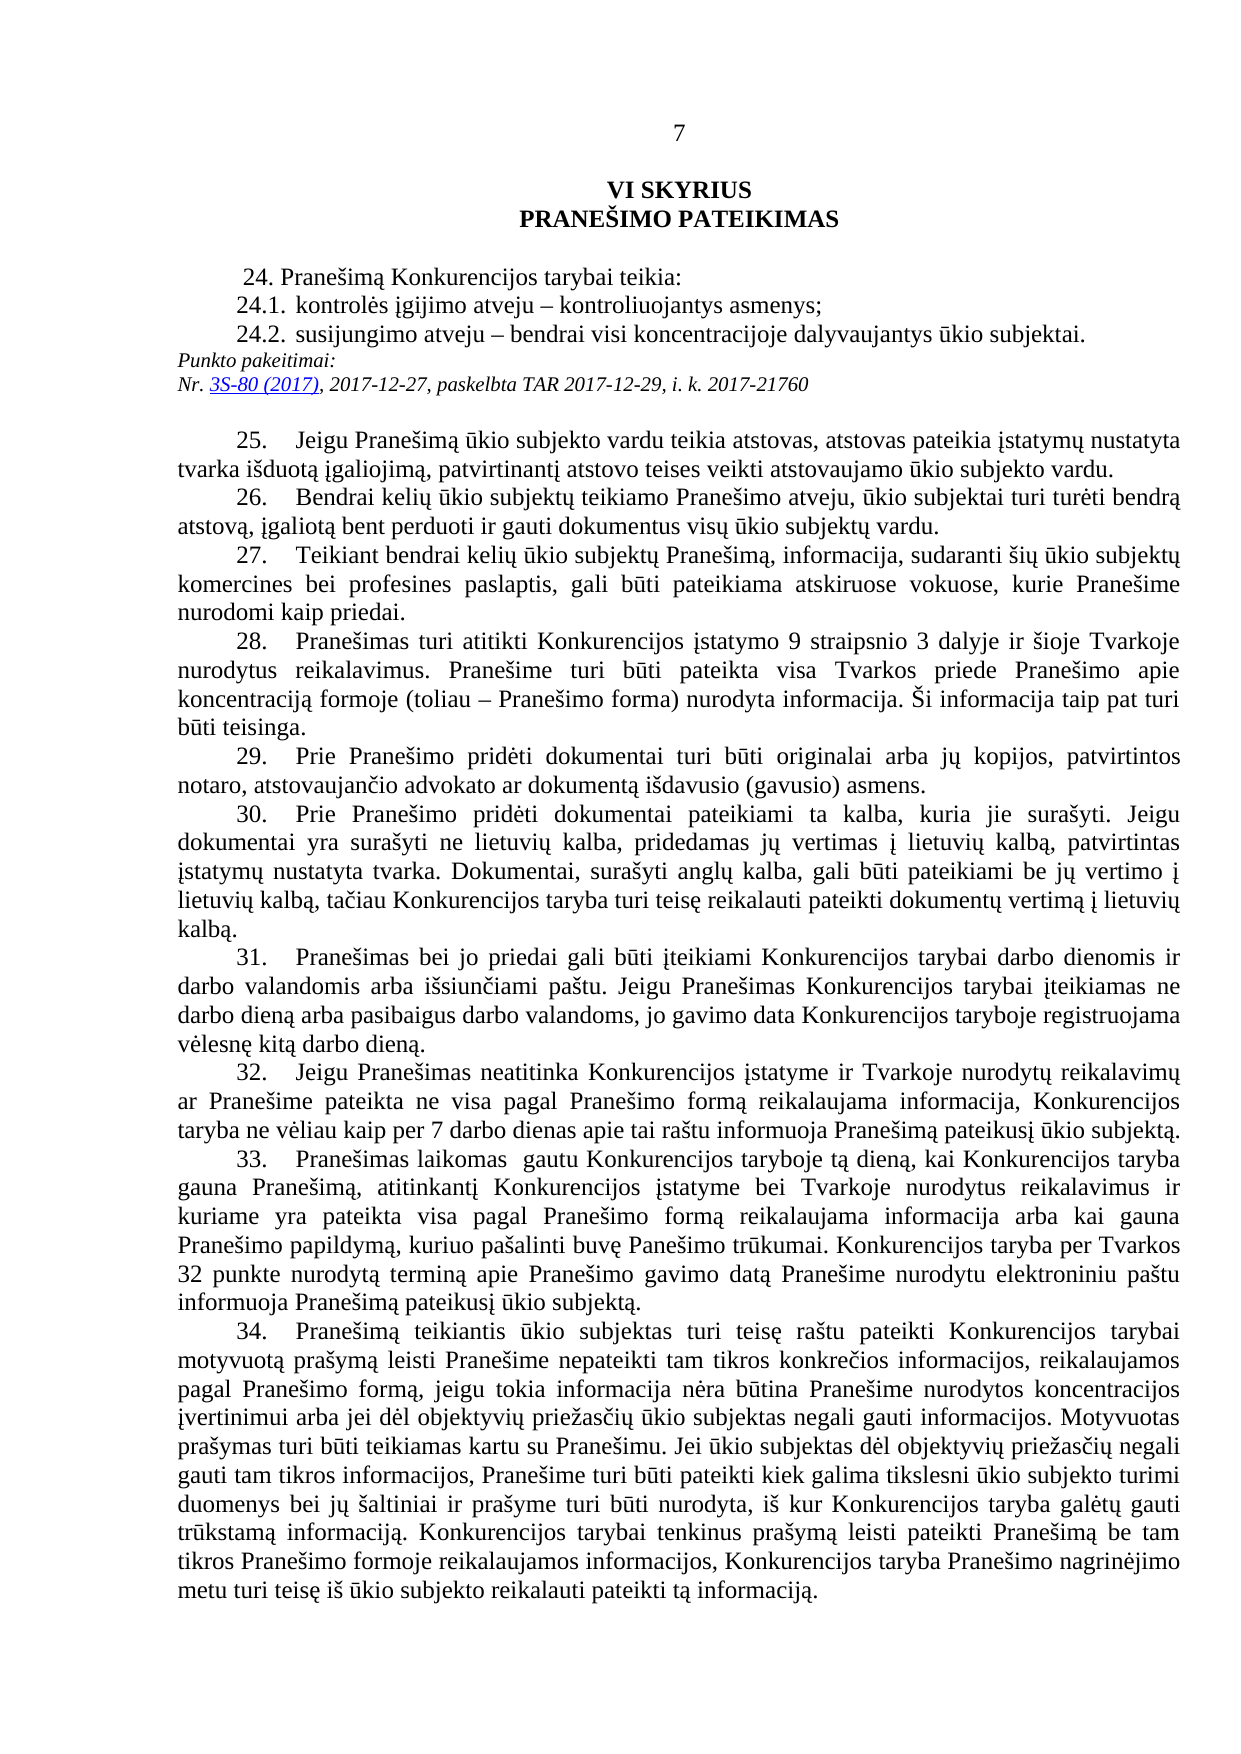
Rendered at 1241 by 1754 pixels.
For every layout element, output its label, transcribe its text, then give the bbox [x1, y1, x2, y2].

text 28. Pranešimas turi atitikti Konkurencijos įstatymo 9 straipsnio 3 dalyje ir šioje Tvarkoje nurodytus reikalavimus. Pranešime turi būti pateikta visa Tvarkos priede Pranešimo apie koncentraciją formoje (toliau – Pranešimo forma) nurodyta informacija. Ši informacija taip pat turi būti teisinga. [177, 626, 1181, 741]
text 32. Jeigu Pranešimas neatitinka Konkurencijos įstatyme ir Tvarkoje nurodytų reikalavimų ar Pranešime pateikta ne visa pagal Pranešimo formą reikalaujama informacija, Konkurencijos taryba ne vėliau kaip per 7 darbo dienas apie tai raštu informuoja Pranešimą pateikusį ūkio subjektą. [177, 1057, 1181, 1144]
text Nr. 3S-80 (2017), 2017-12-27, paskelbta TAR 2017-12-29, i. k. 2017-21760 [177, 372, 1181, 396]
text 27. Teikiant bendrai kelių ūkio subjektų Pranešimą, informacija, sudaranti šių ūkio subjektų komercines bei profesines paslaptis, gali būti pateikiama atskiruose vokuose, kurie Pranešime nurodomi kaip priedai. [177, 540, 1181, 626]
text 25. Jeigu Pranešimą ūkio subjekto vardu teikia atstovas, atstovas pateikia įstatymų nustatyta tvarka išduotą įgaliojimą, patvirtinantį atstovo teises veikti atstovaujamo ūkio subjekto vardu. [177, 425, 1181, 482]
text 30. Prie Pranešimo pridėti dokumentai pateikiami ta kalba, kuria jie surašyti. Jeigu dokumentai yra surašyti ne lietuvių kalba, pridedamas jų vertimas į lietuvių kalbą, patvirtintas įstatymų nustatyta tvarka. Dokumentai, surašyti anglų kalba, gali būti pateikiami be jų vertimo į lietuvių kalbą, tačiau Konkurencijos taryba turi teisę reikalauti pateikti dokumentų vertimą į lietuvių kalbą. [177, 799, 1181, 942]
text 24.2. susijungimo atveju – bendrai visi koncentracijoje dalyvaujantys ūkio subjektai. [177, 319, 1181, 348]
text 29. Prie Pranešimo pridėti dokumentai turi būti originalai arba jų kopijos, patvirtintos notaro, atstovaujančio advokato ar dokumentą išdavusio (gavusio) asmens. [177, 741, 1181, 799]
text 31. Pranešimas bei jo priedai gali būti įteikiami Konkurencijos tarybai darbo dienomis ir darbo valandomis arba išsiunčiami paštu. Jeigu Pranešimas Konkurencijos tarybai įteikiamas ne darbo dieną arba pasibaigus darbo valandoms, jo gavimo data Konkurencijos taryboje registruojama vėlesnę kitą darbo dieną. [177, 942, 1181, 1057]
text 24. Pranešimą Konkurencijos tarybai teikia: [177, 262, 1181, 291]
text VI SKYRIUS [177, 176, 1181, 204]
text Punkto pakeitimai: [177, 348, 1181, 372]
text 33. Pranešimas laikomas gautu Konkurencijos taryboje tą dieną, kai Konkurencijos taryba gauna Pranešimą, atitinkantį Konkurencijos įstatyme bei Tvarkoje nurodytus reikalavimus ir kuriame yra pateikta visa pagal Pranešimo formą reikalaujama informacija arba kai gauna Pranešimo papildymą, kuriuo pašalinti buvę Panešimo trūkumai. Konkurencijos taryba per Tvarkos 32 punkte nurodytą terminą apie Pranešimo gavimo datą Pranešime nurodytu elektroniniu paštu informuoja Pranešimą pateikusį ūkio subjektą. [177, 1144, 1181, 1316]
text PRANEŠIMO PATEIKIMAS [177, 204, 1181, 233]
text 34. Pranešimą teikiantis ūkio subjektas turi teisę raštu pateikti Konkurencijos tarybai motyvuotą prašymą leisti Pranešime nepateikti tam tikros konkrečios informacijos, reikalaujamos pagal Pranešimo formą, jeigu tokia informacija nėra būtina Pranešime nurodytos koncentracijos įvertinimui arba jei dėl objektyvių priežasčių ūkio subjektas negali gauti informacijos. Motyvuotas prašymas turi būti teikiamas kartu su Pranešimu. Jei ūkio subjektas dėl objektyvių priežasčių negali gauti tam tikros informacijos, Pranešime turi būti pateikti kiek galima tikslesni ūkio subjekto turimi duomenys bei jų šaltiniai ir prašyme turi būti nurodyta, iš kur Konkurencijos taryba galėtų gauti trūkstamą informaciją. Konkurencijos tarybai tenkinus prašymą leisti pateikti Pranešimą be tam tikros Pranešimo formoje reikalaujamos informacijos, Konkurencijos taryba Pranešimo nagrinėjimo metu turi teisę iš ūkio subjekto reikalauti pateikti tą informaciją. [177, 1316, 1181, 1604]
text 26. Bendrai kelių ūkio subjektų teikiamo Pranešimo atveju, ūkio subjektai turi turėti bendrą atstovą, įgaliotą bent perduoti ir gauti dokumentus visų ūkio subjektų vardu. [177, 482, 1181, 540]
text 24.1. kontrolės įgijimo atveju – kontroliuojantys asmenys; [177, 291, 1181, 319]
